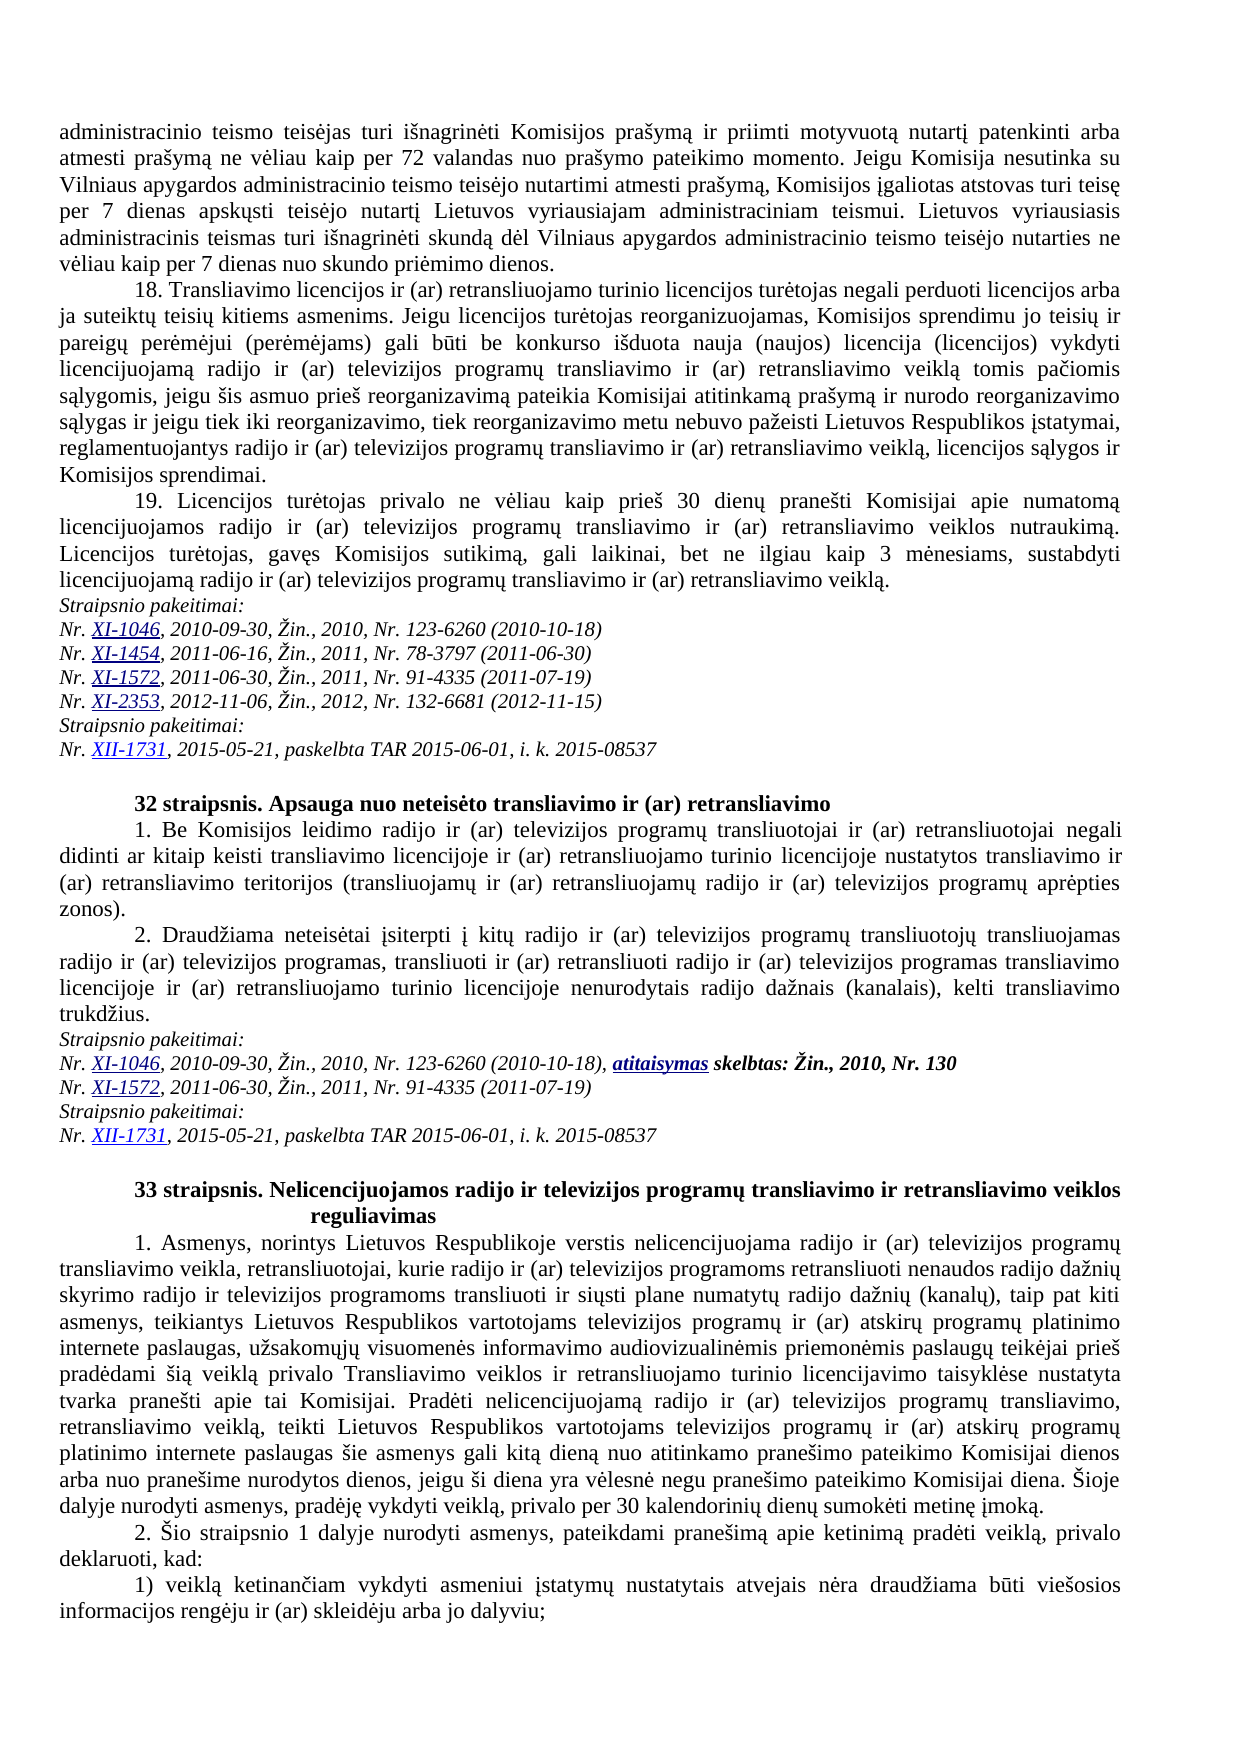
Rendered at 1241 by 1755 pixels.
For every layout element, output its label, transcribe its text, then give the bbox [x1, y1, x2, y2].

text 2. Šio straipsnio 1 dalyje nurodyti asmenys, pateikdami pranešimą apie ketinimą pradėti veiklą, privalo deklaruoti, kad: [59, 1518, 1122, 1571]
text Nr. XII-1731, 2015-05-21, paskelbta TAR 2015-06-01, i. k. 2015-08537 [59, 1123, 1122, 1147]
text Nr. XI-1046, 2010-09-30, Žin., 2010, Nr. 123-6260 (2010-10-18), atitaisymas skelbtas: Žin., 2010, Nr. 130 [59, 1051, 1122, 1075]
text 2. Draudžiama neteisėtai įsiterpti į kitų radijo ir (ar) televizijos programų transliuotojų transliuojamas radijo ir (ar) televizijos programas, transliuoti ir (ar) retransliuoti radijo ir (ar) televizijos programas transliavimo licencijoje ir (ar) retransliuojamo turinio licencijoje nenurodytais radijo dažnais (kanalais), kelti transliavimo trukdžius. [59, 921, 1122, 1027]
text Nr. XII-1731, 2015-05-21, paskelbta TAR 2015-06-01, i. k. 2015-08537 [59, 737, 1122, 761]
text Straipsnio pakeitimai: [59, 1027, 1122, 1051]
text 33 straipsnis. Nelicencijuojamos radijo ir televizijos programų transliavimo ir retransliavimo veiklos reguliavimas [134, 1176, 1122, 1229]
text Straipsnio pakeitimai: [59, 592, 1122, 617]
text Straipsnio pakeitimai: [59, 713, 1122, 737]
text Nr. XI-1572, 2011-06-30, Žin., 2011, Nr. 91-4335 (2011-07-19) [59, 665, 1122, 689]
text Nr. XI-1046, 2010-09-30, Žin., 2010, Nr. 123-6260 (2010-10-18) [59, 617, 1122, 641]
text 1. Asmenys, norintys Lietuvos Respublikoje verstis nelicencijuojama radijo ir (ar) televizijos programų transliavimo veikla, retransliuotojai, kurie radijo ir (ar) televizijos programoms retransliuoti nenaudos radijo dažnių skyrimo radijo ir televizijos programoms transliuoti ir siųsti plane numatytų radijo dažnių (kanalų), taip pat kiti asmenys, teikiantys Lietuvos Respublikos vartotojams televizijos programų ir (ar) atskirų programų platinimo internete paslaugas, užsakomųjų visuomenės informavimo audiovizualinėmis priemonėmis paslaugų teikėjai prieš pradėdami šią veiklą privalo Transliavimo veiklos ir retransliuojamo turinio licencijavimo taisyklėse nustatyta tvarka pranešti apie tai Komisijai. Pradėti nelicencijuojamą radijo ir (ar) televizijos programų transliavimo, retransliavimo veiklą, teikti Lietuvos Respublikos vartotojams televizijos programų ir (ar) atskirų programų platinimo internete paslaugas šie asmenys gali kitą dieną nuo atitinkamo pranešimo pateikimo Komisijai dienos arba nuo pranešime nurodytos dienos, jeigu ši diena yra vėlesnė negu pranešimo pateikimo Komisijai diena. Šioje dalyje nurodyti asmenys, pradėję vykdyti veiklą, privalo per 30 kalendorinių dienų sumokėti metinę įmoką. [59, 1229, 1122, 1518]
text 18. Transliavimo licencijos ir (ar) retransliuojamo turinio licencijos turėtojas negali perduoti licencijos arba ja suteiktų teisių kitiems asmenims. Jeigu licencijos turėtojas reorganizuojamas, Komisijos sprendimu jo teisių ir pareigų perėmėjui (perėmėjams) gali būti be konkurso išduota nauja (naujos) licencija (licencijos) vykdyti licencijuojamą radijo ir (ar) televizijos programų transliavimo ir (ar) retransliavimo veiklą tomis pačiomis sąlygomis, jeigu šis asmuo prieš reorganizavimą pateikia Komisijai atitinkamą prašymą ir nurodo reorganizavimo sąlygas ir jeigu tiek iki reorganizavimo, tiek reorganizavimo metu nebuvo pažeisti Lietuvos Respublikos įstatymai, reglamentuojantys radijo ir (ar) televizijos programų transliavimo ir (ar) retransliavimo veiklą, licencijos sąlygos ir Komisijos sprendimai. [59, 276, 1122, 487]
text 19. Licencijos turėtojas privalo ne vėliau kaip prieš 30 dienų pranešti Komisijai apie numatomą licencijuojamos radijo ir (ar) televizijos programų transliavimo ir (ar) retransliavimo veiklos nutraukimą. Licencijos turėtojas, gavęs Komisijos sutikimą, gali laikinai, bet ne ilgiau kaip 3 mėnesiams, sustabdyti licencijuojamą radijo ir (ar) televizijos programų transliavimo ir (ar) retransliavimo veiklą. [59, 487, 1122, 592]
text Straipsnio pakeitimai: [59, 1099, 1122, 1123]
text administracinio teismo teisėjas turi išnagrinėti Komisijos prašymą ir priimti motyvuotą nutartį patenkinti arba atmesti prašymą ne vėliau kaip per 72 valandas nuo prašymo pateikimo momento. Jeigu Komisija nesutinka su Vilniaus apygardos administracinio teismo teisėjo nutartimi atmesti prašymą, Komisijos įgaliotas atstovas turi teisę per 7 dienas apskųsti teisėjo nutartį Lietuvos vyriausiajam administraciniam teismui. Lietuvos vyriausiasis administracinis teismas turi išnagrinėti skundą dėl Vilniaus apygardos administracinio teismo teisėjo nutarties ne vėliau kaip per 7 dienas nuo skundo priėmimo dienos. [59, 118, 1122, 276]
text Nr. XI-1572, 2011-06-30, Žin., 2011, Nr. 91-4335 (2011-07-19) [59, 1075, 1122, 1099]
text Nr. XI-2353, 2012-11-06, Žin., 2012, Nr. 132-6681 (2012-11-15) [59, 689, 1122, 713]
text 1. Be Komisijos leidimo radijo ir (ar) televizijos programų transliuotojai ir (ar) retransliuotojai negali didinti ar kitaip keisti transliavimo licencijoje ir (ar) retransliuojamo turinio licencijoje nustatytos transliavimo ir (ar) retransliavimo teritorijos (transliuojamų ir (ar) retransliuojamų radijo ir (ar) televizijos programų aprėpties zonos). [59, 816, 1122, 921]
text 32 straipsnis. Apsauga nuo neteisėto transliavimo ir (ar) retransliavimo [59, 790, 1122, 816]
text Nr. XI-1454, 2011-06-16, Žin., 2011, Nr. 78-3797 (2011-06-30) [59, 641, 1122, 665]
text 1) veiklą ketinančiam vykdyti asmeniui įstatymų nustatytais atvejais nėra draudžiama būti viešosios informacijos rengėju ir (ar) skleidėju arba jo dalyviu; [59, 1571, 1122, 1624]
